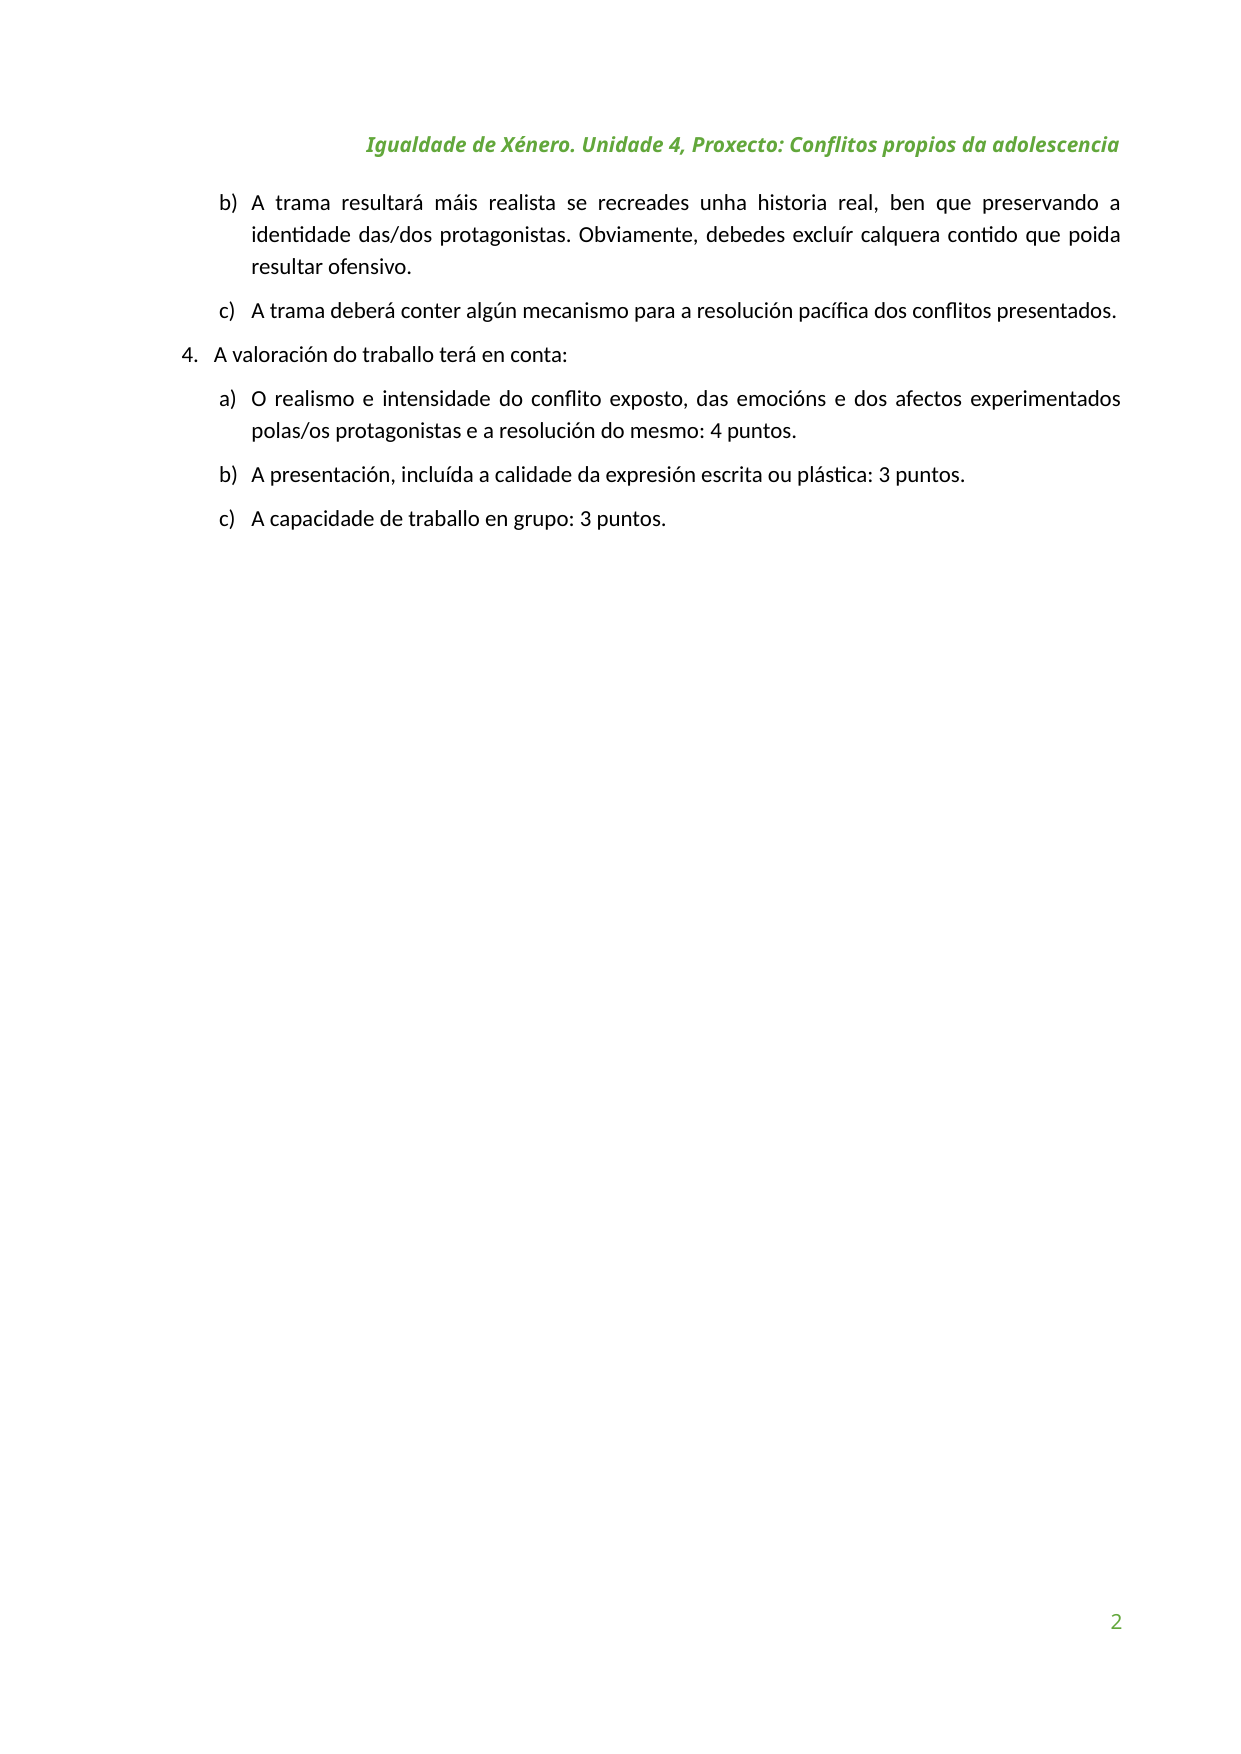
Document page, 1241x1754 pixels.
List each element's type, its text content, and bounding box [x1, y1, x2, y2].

list A presentación, incluída a calidade da expresión escrita ou plástica: 3 puntos. [214, 460, 1122, 488]
list A trama resultará máis realista se recreades unha historia real, ben que preservando a identidade das/dos protagonistas. Obviamente, debedes excluír calquera contido que poida resultar ofensivo. [214, 188, 1122, 280]
list A valoración do traballo terá en conta: [176, 340, 1122, 368]
list A capacidade de traballo en grupo: 3 puntos. [214, 504, 1122, 532]
list A trama deberá conter algún mecanismo para a resolución pacífica dos conflitos presentados. [214, 296, 1122, 324]
list O realismo e intensidade do conflito exposto, das emocións e dos afectos experimentados polas/os protagonistas e a resolución do mesmo: 4 puntos. [214, 384, 1122, 444]
